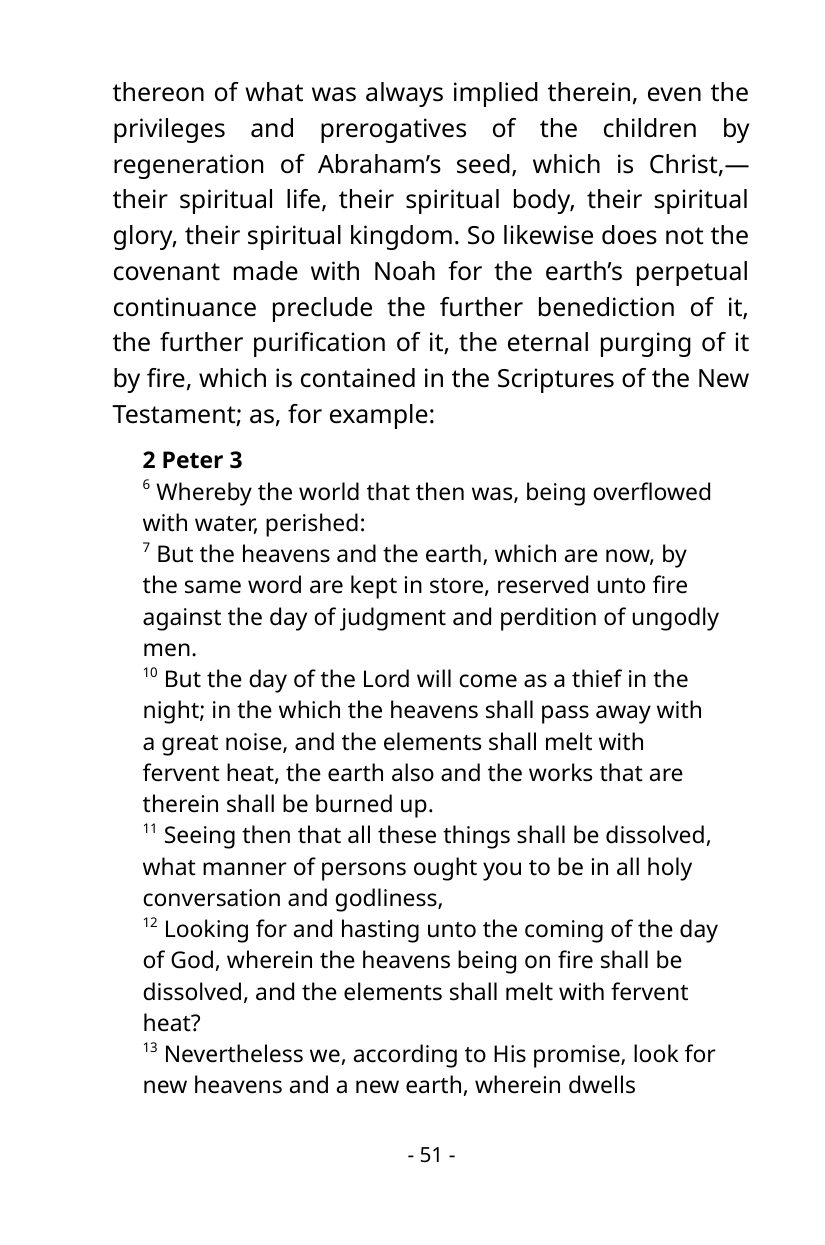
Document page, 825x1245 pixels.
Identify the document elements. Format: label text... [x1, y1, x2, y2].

text 7 But the heavens and the earth, which are now, by the same word are kept in store, reserved unto fire against the day of judgment and perdition of ungodly men. [142, 538, 720, 663]
text 10 But the day of the Lord will come as a thief in the night; in the which the heavens shall pass away with a great noise, and the elements shall melt with fervent heat, the earth also and the works that are therein shall be burned up. [142, 663, 720, 819]
text 12 Looking for and hasting unto the coming of the day of God, wherein the heavens being on fire shall be dissolved, and the elements shall melt with fervent heat? [142, 913, 720, 1038]
text thereon of what was always implied therein, even the privileges and prerogatives of the children by regeneration of Abraham’s seed, which is Christ,—their spiritual life, their spiritual body, their spiritual glory, their spiritual kingdom. So likewise does not the covenant made with Noah for the earth’s perpetual continuance preclude the further benediction of it, the further purification of it, the eternal purging of it by fire, which is contained in the Scriptures of the New Testament; as, for example: [112, 75, 750, 431]
text 13 Nevertheless we, according to His promise, look for new heavens and a new earth, wherein dwells [142, 1038, 720, 1101]
text 2 Peter 3 [142, 444, 750, 476]
text 6 Whereby the world that then was, being overflowed with water, perished: [142, 476, 720, 538]
text 11 Seeing then that all these things shall be dissolved, what manner of persons ought you to be in all holy conversation and godliness, [142, 819, 720, 913]
